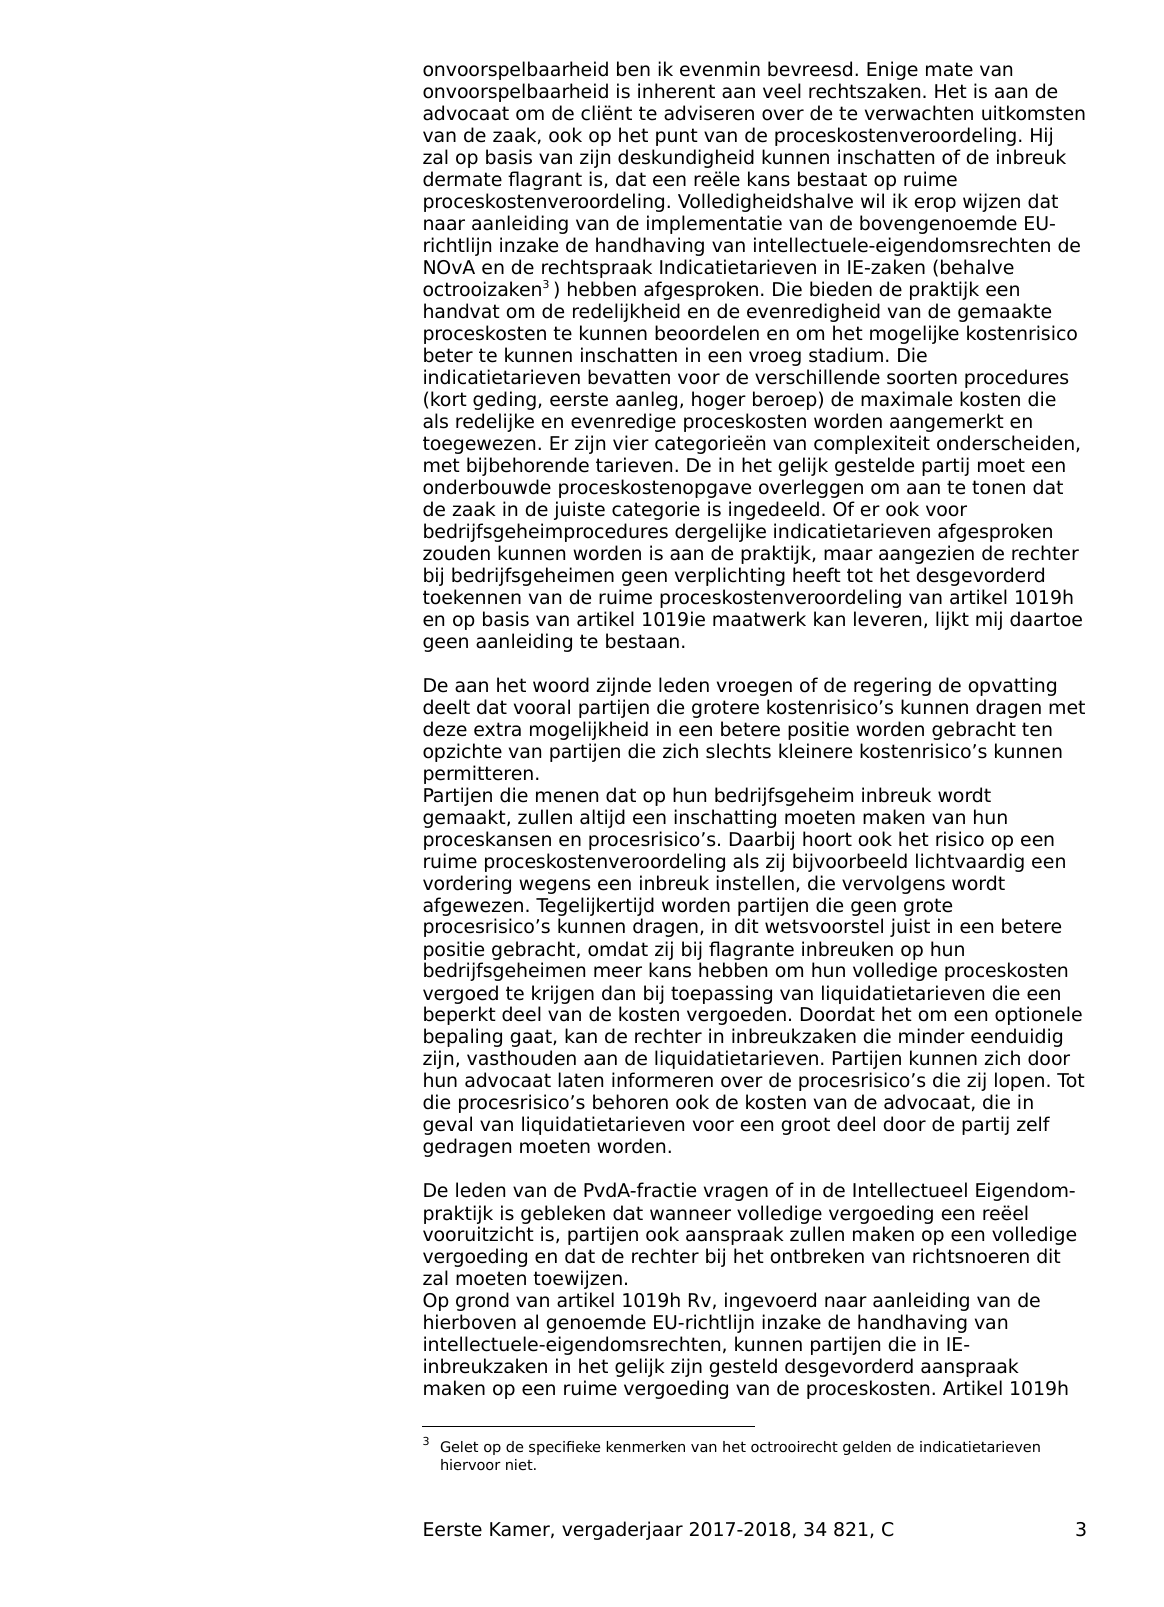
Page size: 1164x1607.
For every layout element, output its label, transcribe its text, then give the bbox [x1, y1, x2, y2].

text Op grond van artikel 1019h Rv, ingevoerd naar aanleiding van de hierboven al genoemde EU-richtlijn inzake de handhaving van intellectuele-eigendomsrechten, kunnen partijen die in IE-inbreukzaken in het gelijk zijn gesteld desgevorderd aanspraak maken op een ruime vergoeding van de proceskosten. Artikel 1019h [422, 1290, 1087, 1400]
text onvoorspelbaarheid ben ik evenmin bevreesd. Enige mate van onvoorspelbaarheid is inherent aan veel rechtszaken. Het is aan de advocaat om de cliënt te adviseren over de te verwachten uitkomsten van de zaak, ook op het punt van de proceskostenveroordeling. Hij zal op basis van zijn deskundigheid kunnen inschatten of de inbreuk dermate flagrant is, dat een reële kans bestaat op ruime proceskostenveroordeling. Volledigheidshalve wil ik erop wijzen dat naar aanleiding van de implementatie van de bovengenoemde EU-richtlijn inzake de handhaving van intellectuele-eigendomsrechten de NOvA en de rechtspraak Indicatietarieven in IE-zaken (behalve octrooizaken) hebben afgesproken. Die bieden de praktijk een handvat om de redelijkheid en de evenredigheid van de gemaakte proceskosten te kunnen beoordelen en om het mogelijke kostenrisico beter te kunnen inschatten in een vroeg stadium. Die indicatietarieven bevatten voor de verschillende soorten procedures (kort geding, eerste aanleg, hoger beroep) de maximale kosten die als redelijke en evenredige proceskosten worden aangemerkt en toegewezen. Er zijn vier categorieën van complexiteit onderscheiden, met bijbehorende tarieven. De in het gelijk gestelde partij moet een onderbouwde proceskostenopgave overleggen om aan te tonen dat de zaak in de juiste categorie is ingedeeld. Of er ook voor bedrijfsgeheimprocedures dergelijke indicatietarieven afgesproken zouden kunnen worden is aan de praktijk, maar aangezien de rechter bij bedrijfsgeheimen geen verplichting heeft tot het desgevorderd toekennen van de ruime proceskostenveroordeling van artikel 1019h en op basis van artikel 1019ie maatwerk kan leveren, lijkt mij daartoe geen aanleiding te bestaan. [422, 59, 1087, 652]
text De aan het woord zijnde leden vroegen of de regering de opvatting deelt dat vooral partijen die grotere kostenrisico’s kunnen dragen met deze extra mogelijkheid in een betere positie worden gebracht ten opzichte van partijen die zich slechts kleinere kostenrisico’s kunnen permitteren. [422, 675, 1087, 784]
text Gelet op de specifieke kenmerken van het octrooirecht gelden de indicatietarieven hiervoor niet. [422, 1435, 1087, 1474]
text Partijen die menen dat op hun bedrijfsgeheim inbreuk wordt gemaakt, zullen altijd een inschatting moeten maken van hun proceskansen en procesrisico’s. Daarbij hoort ook het risico op een ruime proceskostenveroordeling als zij bijvoorbeeld lichtvaardig een vordering wegens een inbreuk instellen, die vervolgens wordt afgewezen. Tegelijkertijd worden partijen die geen grote procesrisico’s kunnen dragen, in dit wetsvoorstel juist in een betere positie gebracht, omdat zij bij flagrante inbreuken op hun bedrijfsgeheimen meer kans hebben om hun volledige proceskosten vergoed te krijgen dan bij toepassing van liquidatietarieven die een beperkt deel van de kosten vergoeden. Doordat het om een optionele bepaling gaat, kan de rechter in inbreukzaken die minder eenduidig zijn, vasthouden aan de liquidatietarieven. Partijen kunnen zich door hun advocaat laten informeren over de procesrisico’s die zij lopen. Tot die procesrisico’s behoren ook de kosten van de advocaat, die in geval van liquidatietarieven voor een groot deel door de partij zelf gedragen moeten worden. [422, 784, 1087, 1158]
text De leden van de PvdA-fractie vragen of in de Intellectueel Eigendom-praktijk is gebleken dat wanneer volledige vergoeding een reëel vooruitzicht is, partijen ook aanspraak zullen maken op een volledige vergoeding en dat de rechter bij het ontbreken van richtsnoeren dit zal moeten toewijzen. [422, 1180, 1087, 1290]
